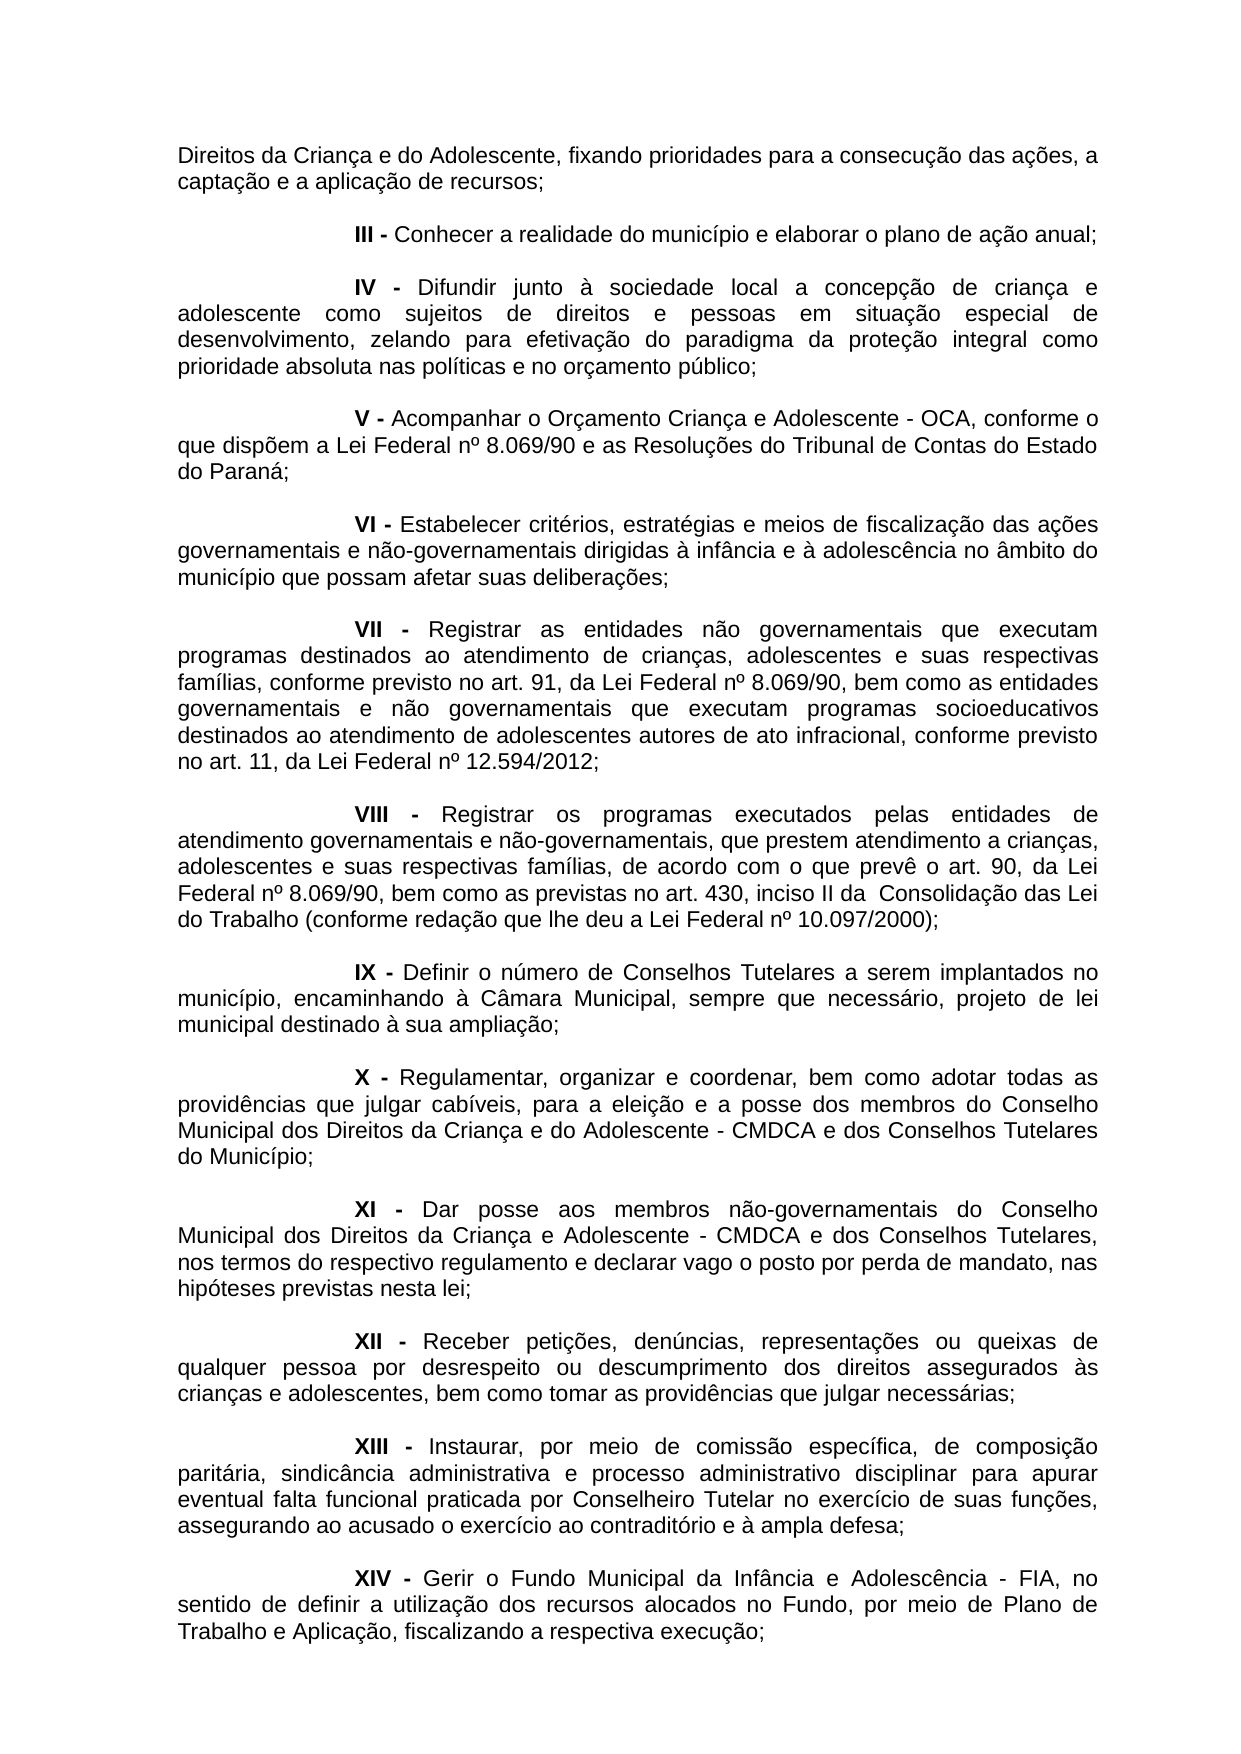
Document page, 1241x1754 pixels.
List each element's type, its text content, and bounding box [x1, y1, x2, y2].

text XIII - Instaurar, por meio de comissão específica, de composição paritária, sindicância administrativa e processo administrativo disciplinar para apurar eventual falta funcional praticada por Conselheiro Tutelar no exercício de suas funções, assegurando ao acusado o exercício ao contraditório e à ampla defesa; [177, 1433, 1098, 1538]
text IX - Definir o número de Conselhos Tutelares a serem implantados no município, encaminhando à Câmara Municipal, sempre que necessário, projeto de lei municipal destinado à sua ampliação; [177, 959, 1098, 1038]
text IV - Difundir junto à sociedade local a concepção de criança e adolescente como sujeitos de direitos e pessoas em situação especial de desenvolvimento, zelando para efetivação do paradigma da proteção integral como prioridade absoluta nas políticas e no orçamento público; [177, 273, 1098, 379]
text XII - Receber petições, denúncias, representações ou queixas de qualquer pessoa por desrespeito ou descumprimento dos direitos assegurados às crianças e adolescentes, bem como tomar as providências que julgar necessárias; [177, 1328, 1098, 1407]
text III - Conhecer a realidade do município e elaborar o plano de ação anual; [177, 221, 1098, 247]
text XIV - Gerir o Fundo Municipal da Infância e Adolescência - FIA, no sentido de definir a utilização dos recursos alocados no Fundo, por meio de Plano de Trabalho e Aplicação, fiscalizando a respectiva execução; [177, 1565, 1098, 1644]
text VI - Estabelecer critérios, estratégias e meios de fiscalização das ações governamentais e não-governamentais dirigidas à infância e à adolescência no âmbito do município que possam afetar suas deliberações; [177, 511, 1098, 590]
text VII - Registrar as entidades não governamentais que executam programas destinados ao atendimento de crianças, adolescentes e suas respectivas famílias, conforme previsto no art. 91, da Lei Federal nº 8.069/90, bem como as entidades governamentais e não governamentais que executam programas socioeducativos destinados ao atendimento de adolescentes autores de ato infracional, conforme previsto no art. 11, da Lei Federal nº 12.594/2012; [177, 616, 1098, 774]
text XI - Dar posse aos membros não-governamentais do Conselho Municipal dos Direitos da Criança e Adolescente - CMDCA e dos Conselhos Tutelares, nos termos do respectivo regulamento e declarar vago o posto por perda de mandato, nas hipóteses previstas nesta lei; [177, 1196, 1098, 1301]
text Direitos da Criança e do Adolescente, fixando prioridades para a consecução das ações, a captação e a aplicação de recursos; [177, 142, 1098, 194]
text VIII - Registrar os programas executados pelas entidades de atendimento governamentais e não-governamentais, que prestem atendimento a crianças, adolescentes e suas respectivas famílias, de acordo com o que prevê o art. 90, da Lei Federal nº 8.069/90, bem como as previstas no art. 430, inciso II da Consolidação das Lei do Trabalho (conforme redação que lhe deu a Lei Federal nº 10.097/2000); [177, 801, 1098, 932]
text V - Acompanhar o Orçamento Criança e Adolescente - OCA, conforme o que dispõem a Lei Federal nº 8.069/90 e as Resoluções do Tribunal de Contas do Estado do Paraná; [177, 405, 1098, 484]
text X - Regulamentar, organizar e coordenar, bem como adotar todas as providências que julgar cabíveis, para a eleição e a posse dos membros do Conselho Municipal dos Direitos da Criança e do Adolescente - CMDCA e dos Conselhos Tutelares do Município; [177, 1064, 1098, 1169]
